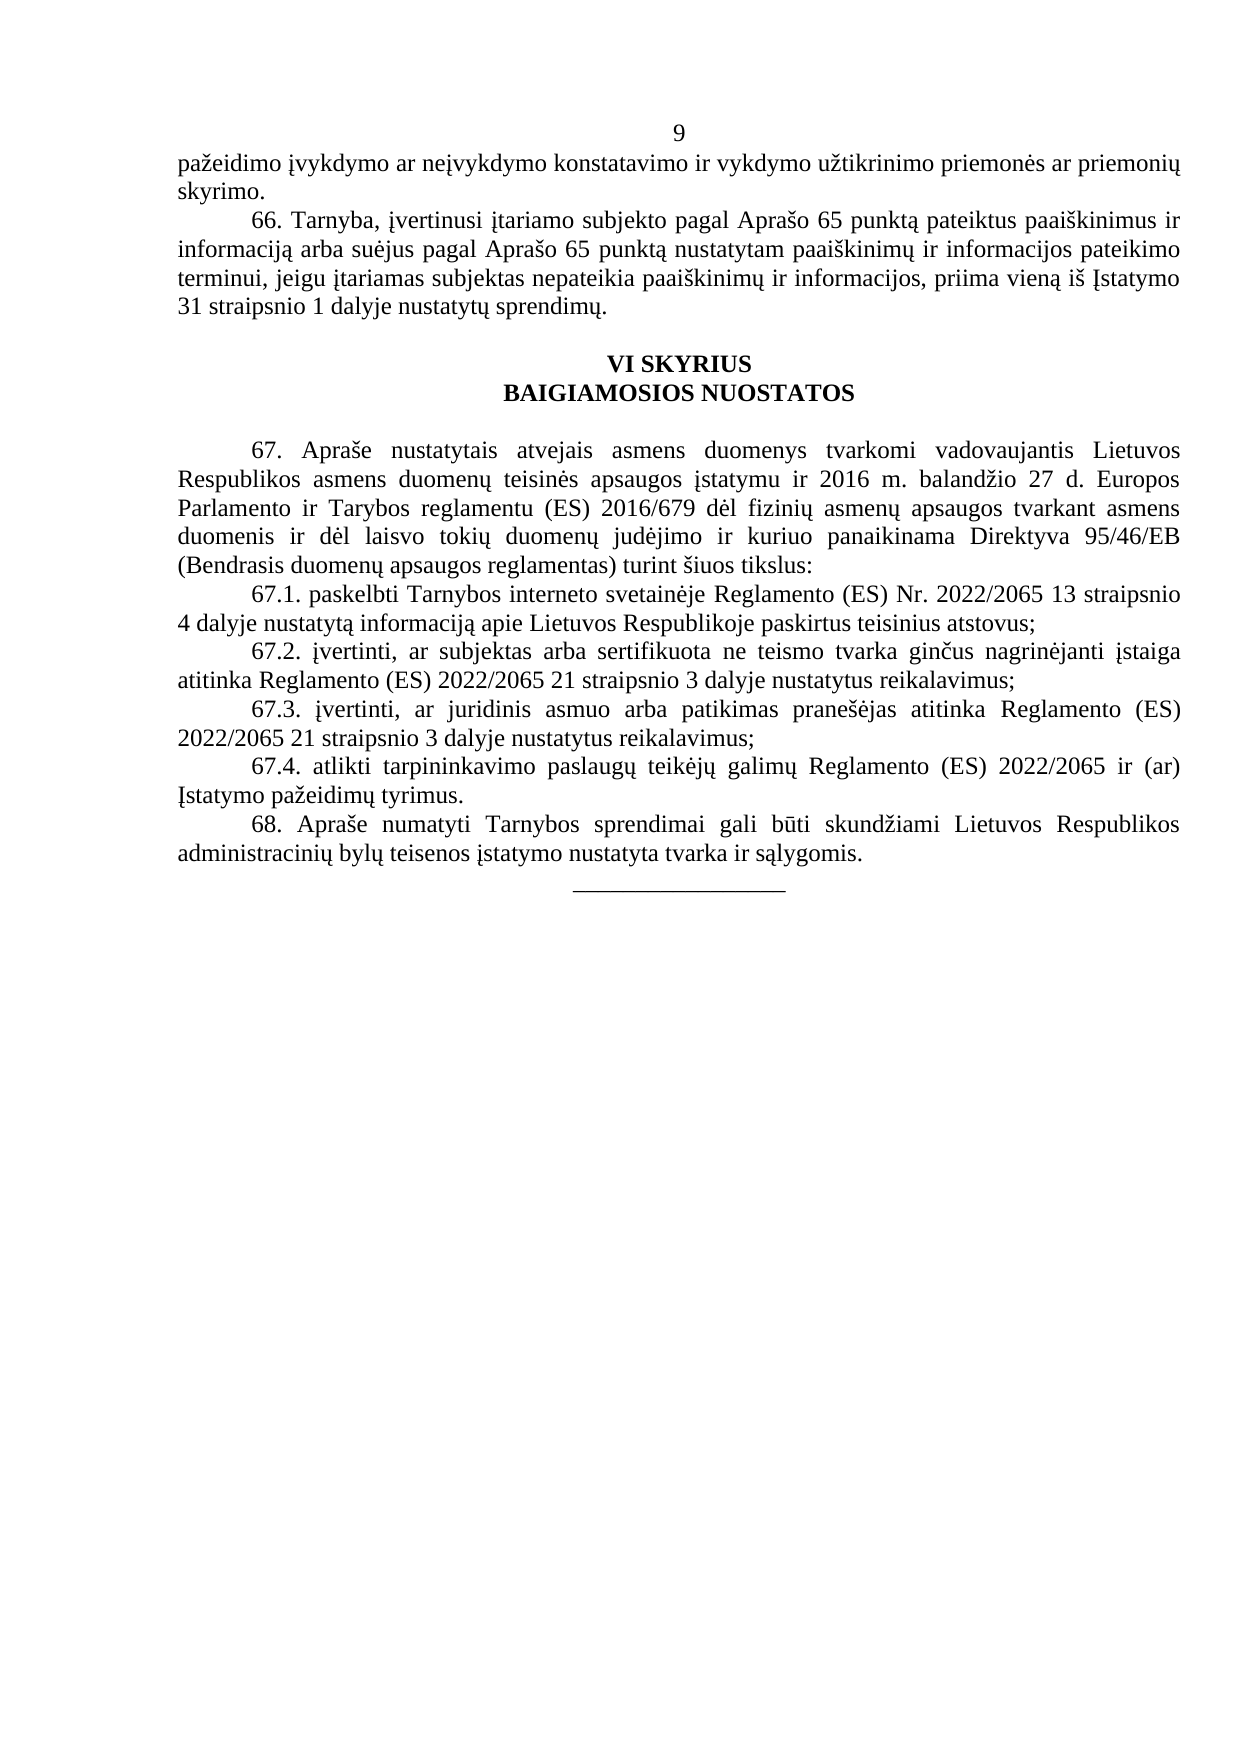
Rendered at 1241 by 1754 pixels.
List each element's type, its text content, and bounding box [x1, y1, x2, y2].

text 68. Apraše numatyti Tarnybos sprendimai gali būti skundžiami Lietuvos Respublikos administracinių bylų teisenos įstatymo nustatyta tvarka ir sąlygomis. [177, 809, 1181, 866]
text BAIGIAMOSIOS NUOSTATOS [177, 378, 1181, 406]
text pažeidimo įvykdymo ar neįvykdymo konstatavimo ir vykdymo užtikrinimo priemonės ar priemonių skyrimo. [177, 148, 1181, 205]
text 67.2. įvertinti, ar subjektas arba sertifikuota ne teismo tvarka ginčus nagrinėjanti įstaiga atitinka Reglamento (ES) 2022/2065 21 straipsnio 3 dalyje nustatytus reikalavimus; [177, 636, 1181, 694]
text VI SKYRIUS [177, 349, 1181, 378]
text 67. Apraše nustatytais atvejais asmens duomenys tvarkomi vadovaujantis Lietuvos Respublikos asmens duomenų teisinės apsaugos įstatymu ir 2016 m. balandžio 27 d. Europos Parlamento ir Tarybos reglamentu (ES) 2016/679 dėl fizinių asmenų apsaugos tvarkant asmens duomenis ir dėl laisvo tokių duomenų judėjimo ir kuriuo panaikinama Direktyva 95/46/EB (Bendrasis duomenų apsaugos reglamentas) turint šiuos tikslus: [177, 435, 1181, 579]
text 67.1. paskelbti Tarnybos interneto svetainėje Reglamento (ES) Nr. 2022/2065 13 straipsnio 4 dalyje nustatytą informaciją apie Lietuvos Respublikoje paskirtus teisinius atstovus; [177, 579, 1181, 636]
text _________________ [177, 866, 1181, 895]
text 67.4. atlikti tarpininkavimo paslaugų teikėjų galimų Reglamento (ES) 2022/2065 ir (ar) Įstatymo pažeidimų tyrimus. [177, 751, 1181, 809]
text 66. Tarnyba, įvertinusi įtariamo subjekto pagal Aprašo 65 punktą pateiktus paaiškinimus ir informaciją arba suėjus pagal Aprašo 65 punktą nustatytam paaiškinimų ir informacijos pateikimo terminui, jeigu įtariamas subjektas nepateikia paaiškinimų ir informacijos, priima vieną iš Įstatymo 31 straipsnio 1 dalyje nustatytų sprendimų. [177, 205, 1181, 320]
text 67.3. įvertinti, ar juridinis asmuo arba patikimas pranešėjas atitinka Reglamento (ES) 2022/2065 21 straipsnio 3 dalyje nustatytus reikalavimus; [177, 694, 1181, 751]
